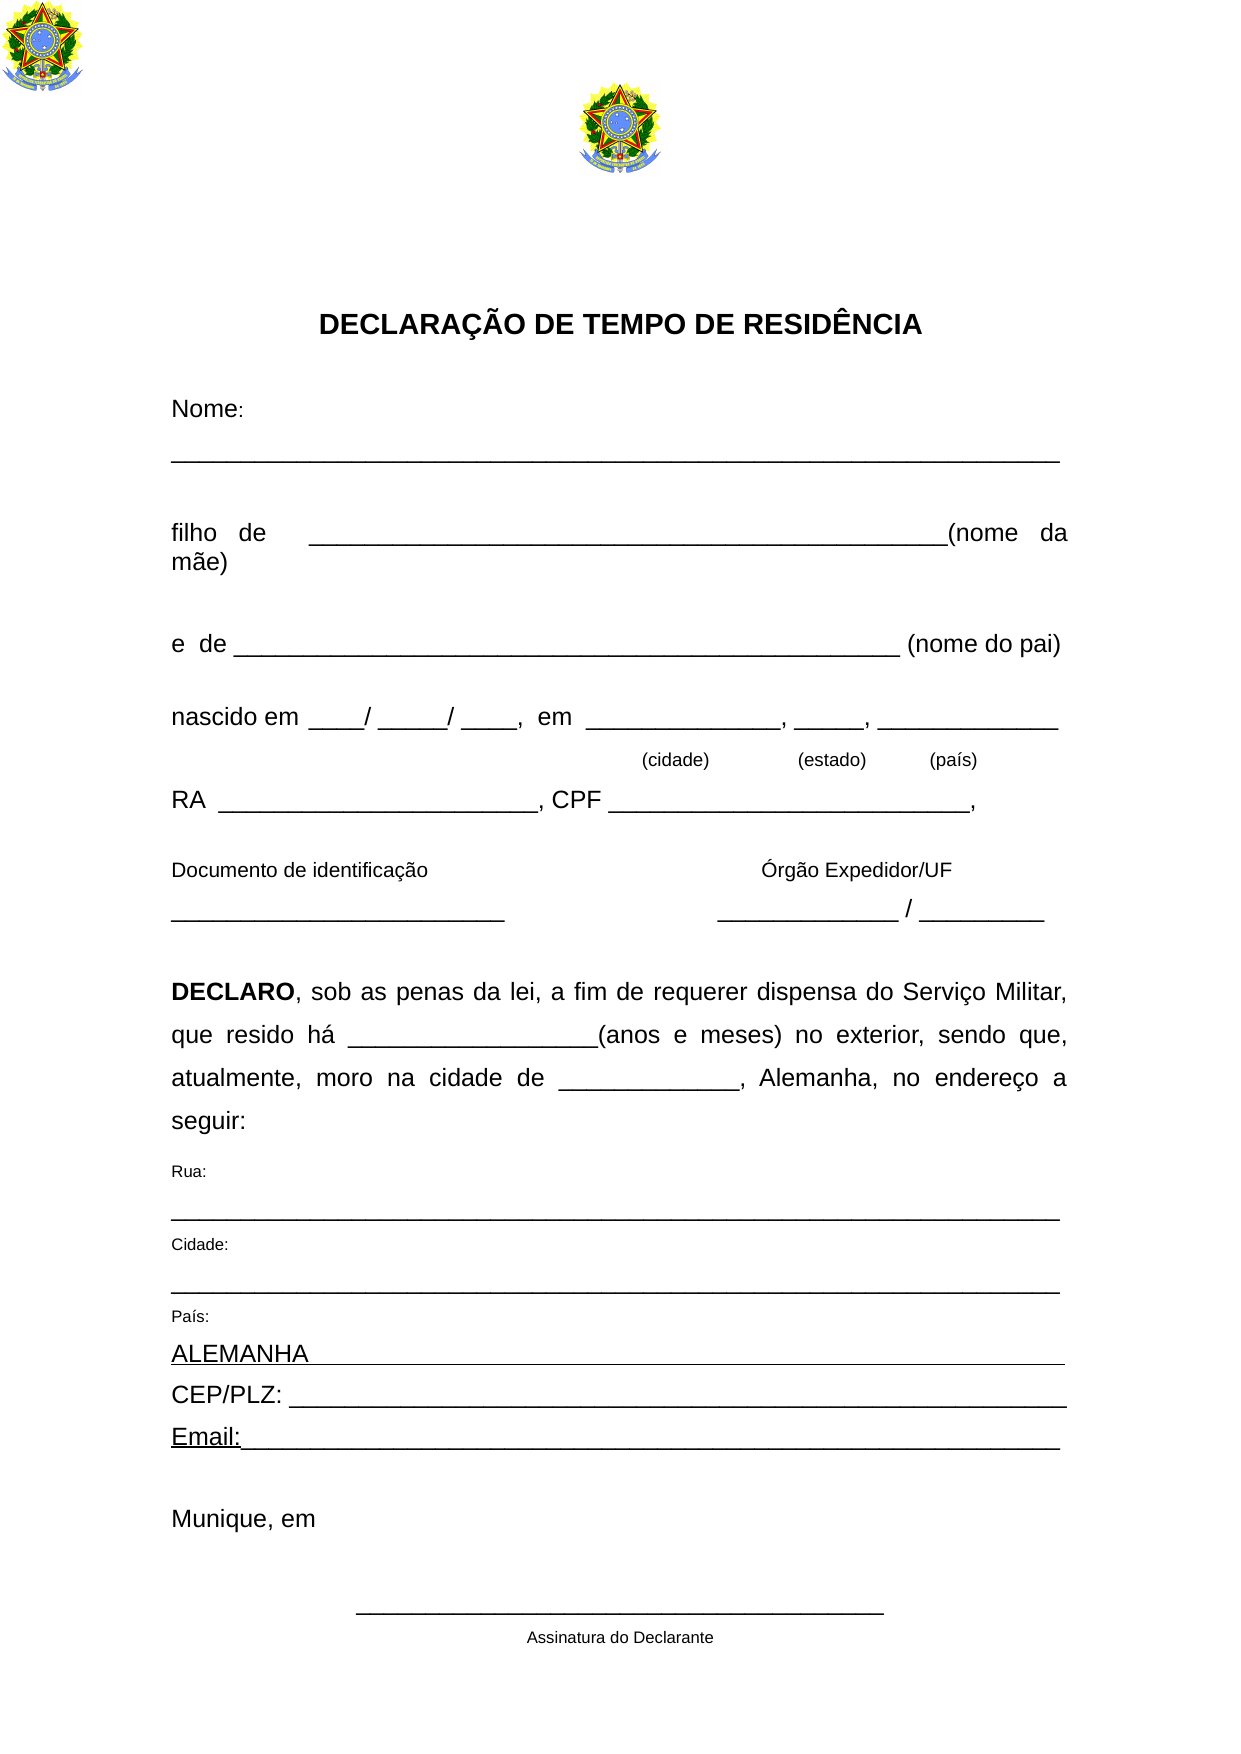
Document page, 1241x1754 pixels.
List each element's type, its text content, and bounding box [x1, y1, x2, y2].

text ______________________________________ [171, 1586, 1069, 1615]
text ________________________ _____________ / _________ [171, 894, 1069, 923]
text ________________________________________________________________ [171, 435, 1069, 464]
text DECLARAÇÃO DE TEMPO DE RESIDÊNCIA [245, 307, 1069, 340]
text (cidade) (estado) (país) [171, 743, 1069, 772]
text CEP/PLZ: ________________________________________________________ [171, 1380, 1069, 1409]
text Rua: [171, 1161, 1069, 1181]
text ________________________________________________________________ [171, 1266, 1069, 1295]
text Nome: [171, 394, 1069, 423]
text RA _______________________, CPF __________________________, [171, 784, 1069, 813]
text Documento de identificação Órgão Expedidor/UF [171, 857, 1069, 881]
text ALEMANHA [171, 1339, 1069, 1368]
text DECLARO, sob as penas da lei, a fim de requerer dispensa do Serviço Militar, que resido há __________________(anos e meses) no exterior, sendo que, atualmente, moro na cidade de _____________, Alemanha, no endereço a seguir: [171, 976, 1069, 1134]
text Cidade: [171, 1234, 1069, 1253]
text Assinatura do Declarante [171, 1628, 1069, 1647]
text nascido em ____/ _____/ ____, em ______________, _____, _____________ [171, 702, 1069, 731]
text Munique, em [171, 1504, 1069, 1533]
text ________________________________________________________________ [171, 1193, 1069, 1222]
text Email:___________________________________________________________ [171, 1421, 1069, 1450]
text e de ________________________________________________ (nome do pai) [171, 629, 1069, 658]
text filho de ______________________________________________(nome da mãe) [171, 518, 1069, 575]
text País: [171, 1307, 1069, 1326]
